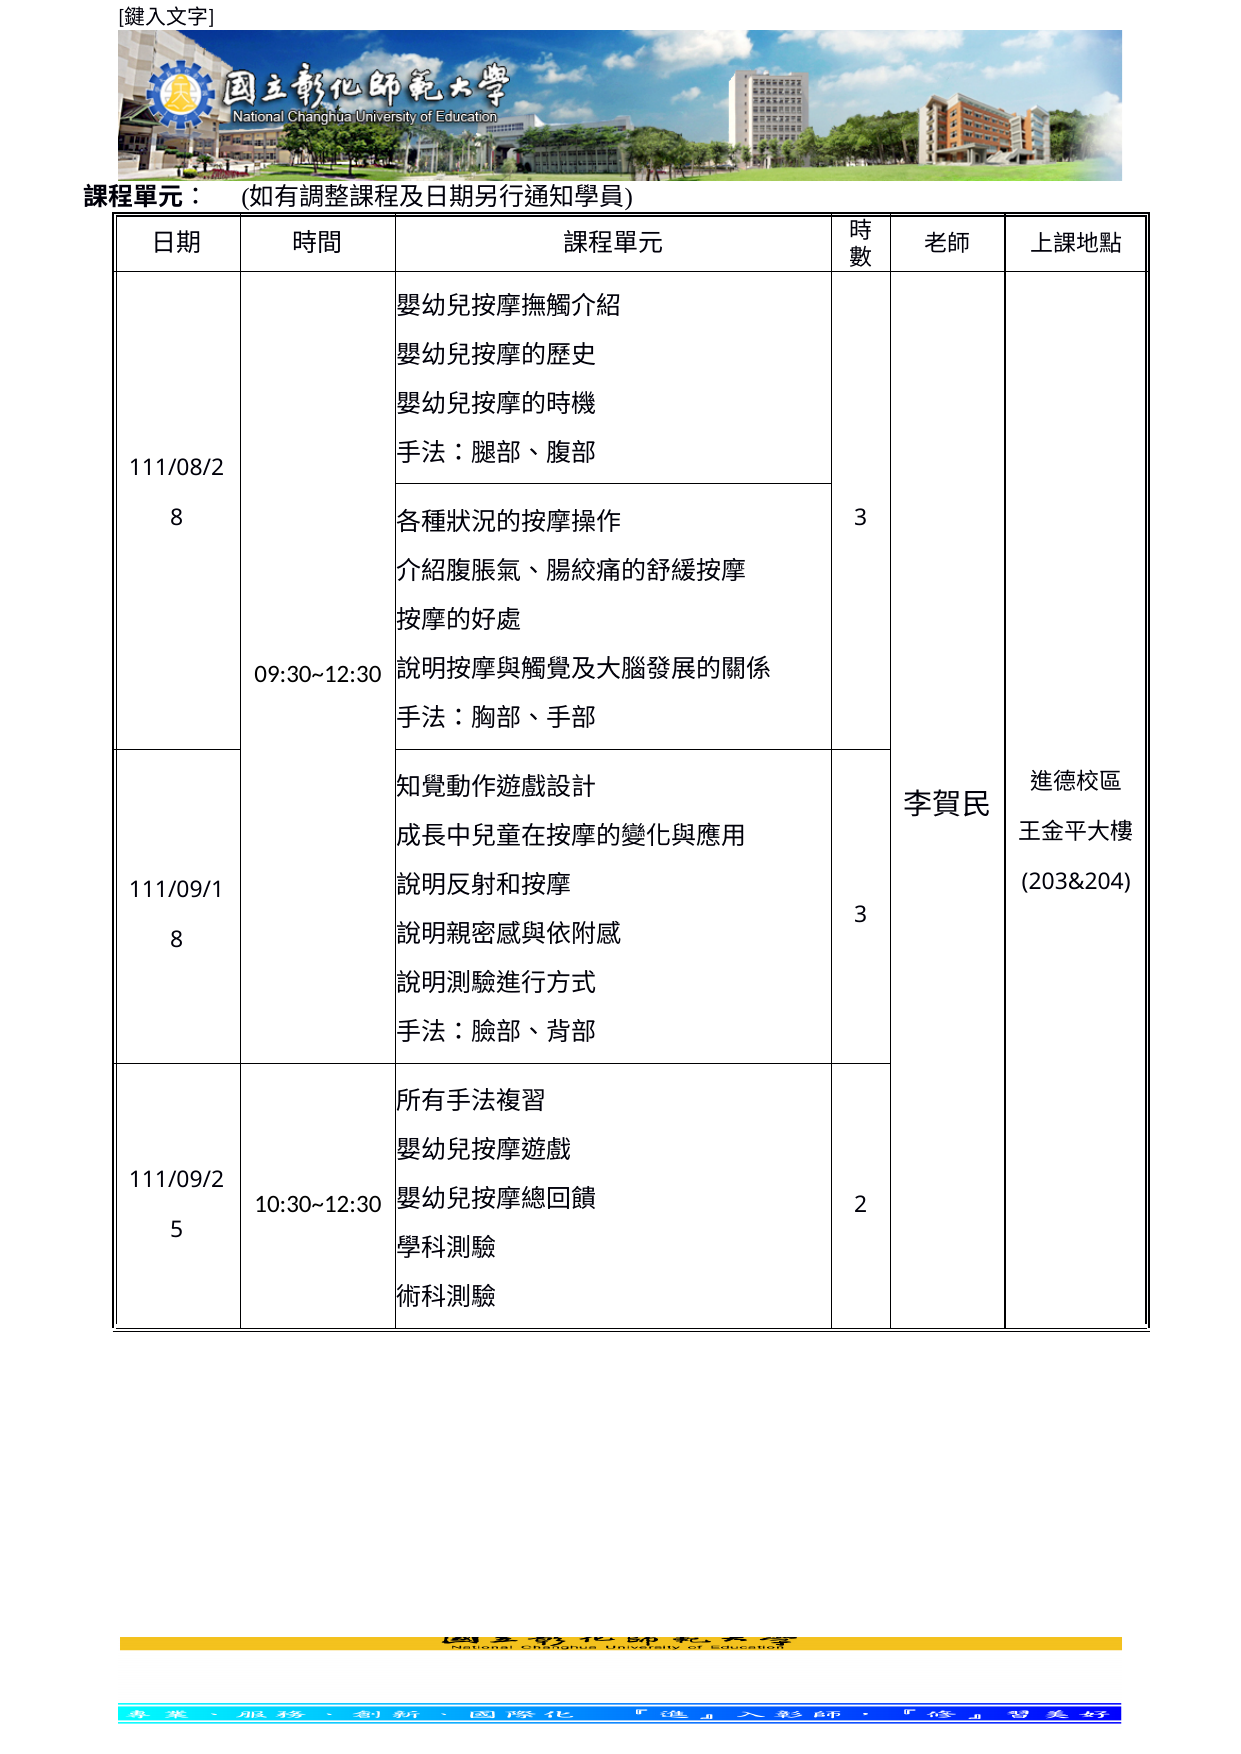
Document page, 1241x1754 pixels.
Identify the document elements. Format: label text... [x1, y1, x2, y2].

table_cell 時數 [879, 217, 890, 271]
table_cell [86, 749, 112, 1328]
table_cell 課程單元 [396, 217, 831, 271]
table_cell [1150, 1063, 1154, 1328]
table_cell [86, 212, 112, 271]
table_cell 111/09/25 [115, 1064, 240, 1328]
table_cell 各種狀況的按摩操作 介紹腹脹氣、腸絞痛的舒緩按摩 按摩的好處 說明按摩與觸覺及大腦發展的關係 手法：胸部、手部 [396, 484, 831, 748]
table_cell 3 [832, 750, 890, 1062]
table_cell 09:30~12:30 [241, 272, 395, 1062]
table_cell [86, 483, 112, 748]
table_cell 老師 [891, 257, 1004, 271]
table_cell [86, 271, 112, 483]
table_cell 李賀民 [891, 272, 1004, 775]
table_cell 111/08/28 [117, 272, 240, 748]
table_cell [1150, 212, 1154, 271]
table_cell 3 [832, 272, 890, 748]
picture [118, 30, 1123, 181]
table_cell 時數 [832, 217, 842, 271]
table_cell 嬰幼兒按摩撫觸介紹 嬰幼兒按摩的歷史 嬰幼兒按摩的時機 手法：腿部、腹部 [396, 272, 831, 483]
table_cell 老師 [891, 217, 1004, 230]
table_cell 日期 [117, 217, 240, 271]
table_cell [1150, 322, 1154, 483]
table_cell 李賀民 [891, 825, 1004, 1328]
table_cell 10:30~12:30 [241, 1064, 395, 1328]
table_cell [1150, 483, 1154, 538]
table_header (如有調整課程及日期另行通知學員) [1042, 181, 1053, 212]
table_cell 時間 [241, 217, 395, 271]
table_header 課程單元： [218, 181, 230, 212]
table_cell 知覺動作遊戲設計 成長中兒童在按摩的變化與應用 說明反射和按摩 說明親密感與依附感 說明測驗進行方式 手法：臉部、背部 [396, 750, 831, 1062]
table_header (如有調整課程及日期另行通知學員) [230, 181, 241, 212]
table_cell 上課地點 [1006, 217, 1145, 230]
table_cell 2 [832, 1064, 890, 1328]
table_cell 進德校區 王金平大樓 (203&204) [1006, 272, 1148, 1328]
table_cell 111/09/18 [117, 750, 240, 1062]
table_cell 上課地點 [1006, 257, 1145, 271]
table_cell [1150, 749, 1154, 1062]
table_cell [1150, 538, 1154, 748]
picture [118, 1637, 1123, 1729]
table_cell 所有手法複習 嬰幼兒按摩遊戲 嬰幼兒按摩總回饋 學科測驗 術科測驗 [396, 1064, 831, 1328]
